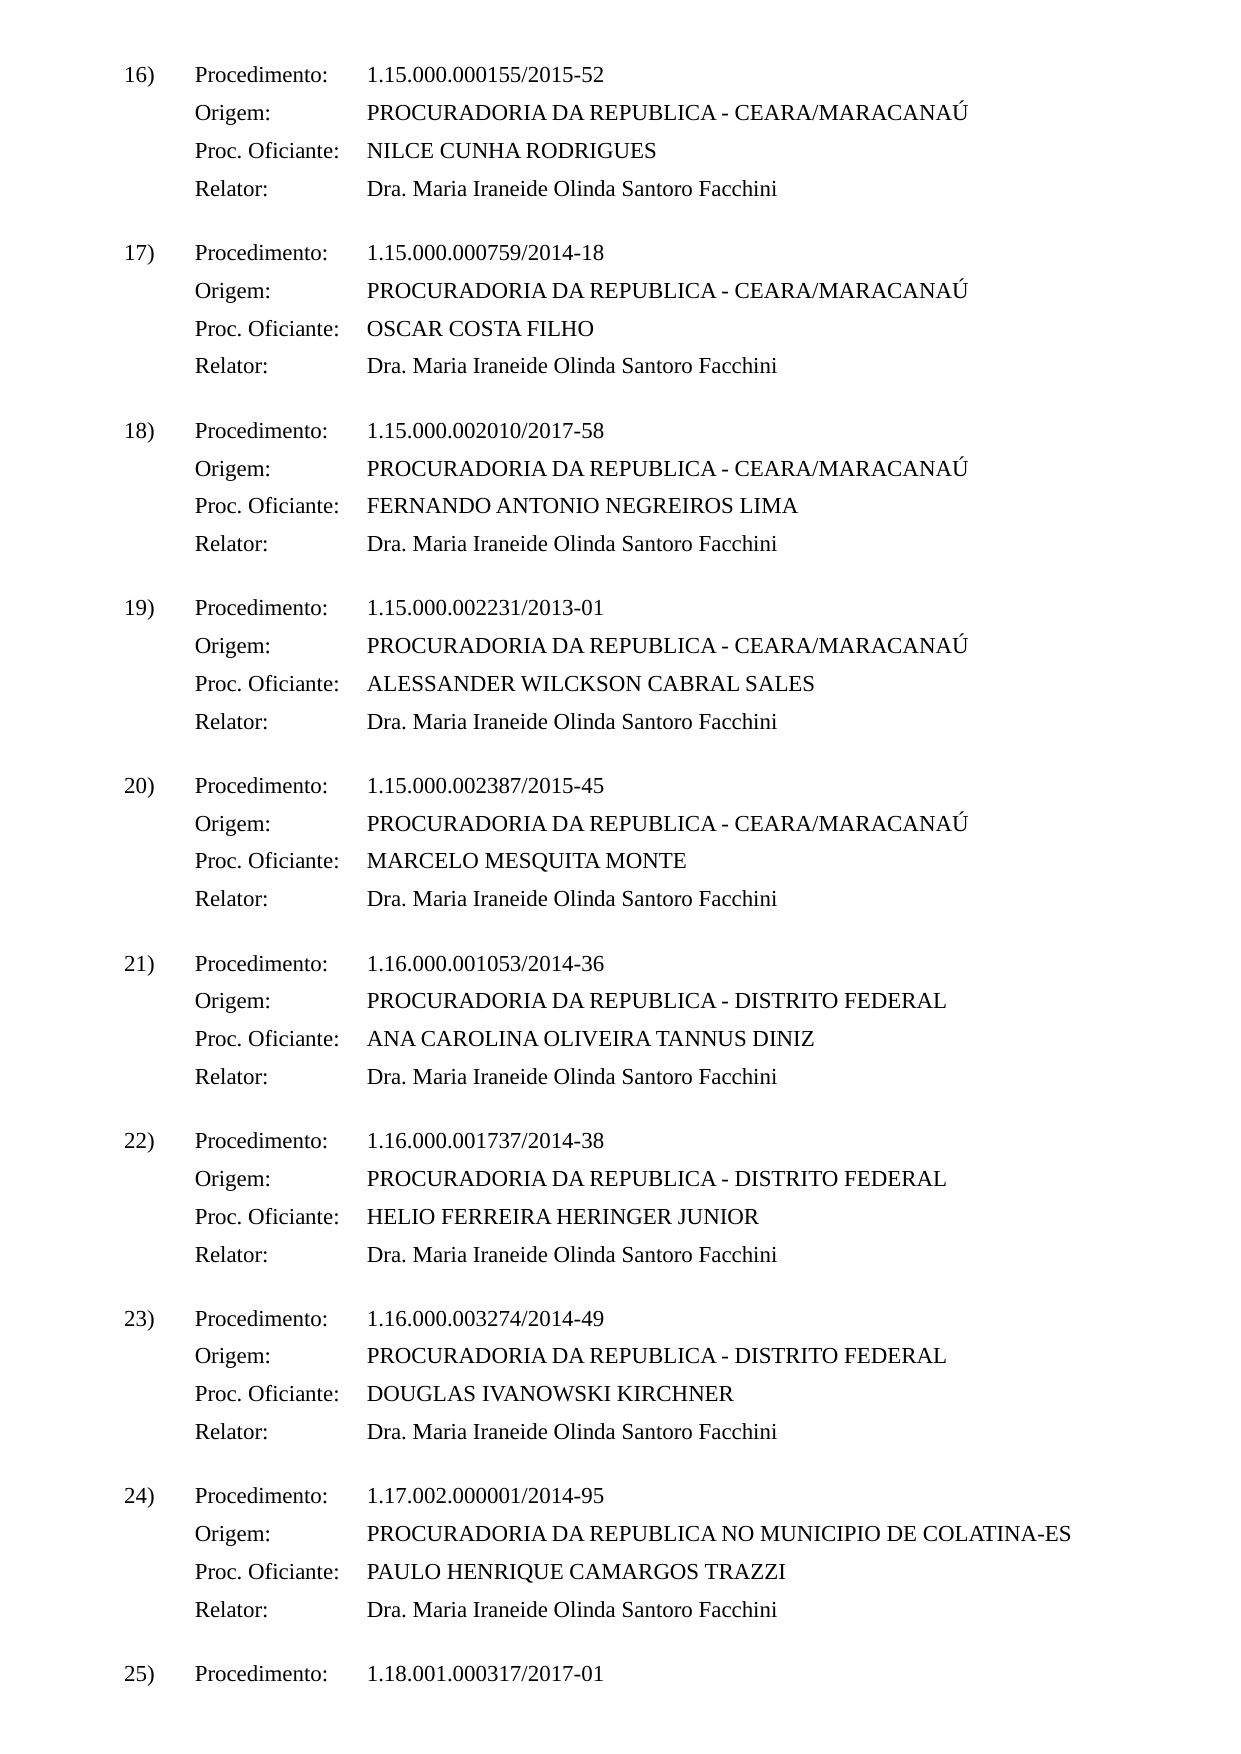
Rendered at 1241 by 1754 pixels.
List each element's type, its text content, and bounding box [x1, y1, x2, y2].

table_cell Origem: [189, 982, 361, 1019]
table_header 1.16.000.003274/2014-49 [361, 1299, 1122, 1337]
table_cell ALESSANDER WILCKSON CABRAL SALES [361, 664, 1122, 702]
table_cell PROCURADORIA DA REPUBLICA - CEARA/MARACANAÚ [361, 271, 1122, 309]
table_cell [118, 1515, 189, 1552]
table_cell Dra. Maria Iraneide Olinda Santoro Facchini [361, 880, 1122, 917]
table_header Procedimento: [189, 1654, 361, 1692]
table_cell [118, 1235, 189, 1273]
table_cell [118, 702, 189, 740]
table_cell PROCURADORIA DA REPUBLICA - DISTRITO FEDERAL [361, 1159, 1122, 1197]
table_header 25) [118, 1654, 189, 1692]
table_cell Origem: [189, 1159, 361, 1197]
table_header 18) [118, 411, 189, 449]
table_cell [118, 94, 189, 131]
table_cell Relator: [189, 169, 361, 207]
table_cell Relator: [189, 1413, 361, 1450]
table_cell Relator: [189, 1590, 361, 1628]
table_header Procedimento: [189, 1477, 361, 1514]
table_cell Relator: [189, 702, 361, 740]
table_cell Origem: [189, 804, 361, 842]
table_cell Relator: [189, 1057, 361, 1095]
table_header 1.15.000.002231/2013-01 [361, 589, 1122, 626]
table_header 22) [118, 1121, 189, 1159]
table_cell [118, 487, 189, 524]
table_header Procedimento: [189, 1299, 361, 1337]
table_cell [118, 1375, 189, 1412]
table_cell Origem: [189, 271, 361, 309]
table_cell Dra. Maria Iraneide Olinda Santoro Facchini [361, 1057, 1122, 1095]
table_header 1.18.001.000317/2017-01 [361, 1654, 1122, 1692]
table_cell Dra. Maria Iraneide Olinda Santoro Facchini [361, 347, 1122, 385]
table_cell Relator: [189, 1235, 361, 1273]
table_cell PROCURADORIA DA REPUBLICA - CEARA/MARACANAÚ [361, 449, 1122, 487]
table_cell NILCE CUNHA RODRIGUES [361, 131, 1122, 169]
table_cell [118, 982, 189, 1019]
table_cell [118, 1159, 189, 1197]
table_cell Relator: [189, 347, 361, 385]
table_header 23) [118, 1299, 189, 1337]
table_header 1.16.000.001737/2014-38 [361, 1121, 1122, 1159]
table_cell Proc. Oficiante: [189, 1375, 361, 1412]
table_header 1.15.000.002387/2015-45 [361, 766, 1122, 804]
table_header 1.16.000.001053/2014-36 [361, 944, 1122, 982]
table_cell Dra. Maria Iraneide Olinda Santoro Facchini [361, 1590, 1122, 1628]
table_cell [118, 131, 189, 169]
table_cell PROCURADORIA DA REPUBLICA - DISTRITO FEDERAL [361, 1337, 1122, 1375]
table_cell DOUGLAS IVANOWSKI KIRCHNER [361, 1375, 1122, 1412]
table_cell PROCURADORIA DA REPUBLICA - DISTRITO FEDERAL [361, 982, 1122, 1019]
table_header 24) [118, 1477, 189, 1514]
table_cell Dra. Maria Iraneide Olinda Santoro Facchini [361, 525, 1122, 562]
table_header 19) [118, 589, 189, 626]
table_cell Proc. Oficiante: [189, 1552, 361, 1590]
table_cell [118, 309, 189, 347]
table_cell Dra. Maria Iraneide Olinda Santoro Facchini [361, 169, 1122, 207]
table_header 1.17.002.000001/2014-95 [361, 1477, 1122, 1514]
table_header 17) [118, 234, 189, 271]
table_header 1.15.000.000155/2015-52 [361, 56, 1122, 94]
table_cell HELIO FERREIRA HERINGER JUNIOR [361, 1197, 1122, 1235]
table_cell Proc. Oficiante: [189, 664, 361, 702]
table_cell [118, 525, 189, 562]
table_cell Proc. Oficiante: [189, 309, 361, 347]
table_cell Proc. Oficiante: [189, 842, 361, 880]
table_cell PAULO HENRIQUE CAMARGOS TRAZZI [361, 1552, 1122, 1590]
table_cell Proc. Oficiante: [189, 1020, 361, 1057]
table_cell [118, 1552, 189, 1590]
table_cell MARCELO MESQUITA MONTE [361, 842, 1122, 880]
table_header Procedimento: [189, 411, 361, 449]
table_cell Dra. Maria Iraneide Olinda Santoro Facchini [361, 1235, 1122, 1273]
table_cell [118, 449, 189, 487]
table_cell PROCURADORIA DA REPUBLICA - CEARA/MARACANAÚ [361, 94, 1122, 131]
table_header 21) [118, 944, 189, 982]
table_header Procedimento: [189, 56, 361, 94]
table_cell [118, 169, 189, 207]
table_cell [118, 1057, 189, 1095]
table_header Procedimento: [189, 1121, 361, 1159]
table_header 1.15.000.002010/2017-58 [361, 411, 1122, 449]
table_cell Dra. Maria Iraneide Olinda Santoro Facchini [361, 1413, 1122, 1450]
table_cell [118, 842, 189, 880]
table_cell Relator: [189, 880, 361, 917]
table_cell [118, 1413, 189, 1450]
table_header Procedimento: [189, 766, 361, 804]
table_cell Origem: [189, 94, 361, 131]
table_cell Proc. Oficiante: [189, 487, 361, 524]
table_cell PROCURADORIA DA REPUBLICA NO MUNICIPIO DE COLATINA-ES [361, 1515, 1122, 1552]
table_header Procedimento: [189, 234, 361, 271]
table_cell ANA CAROLINA OLIVEIRA TANNUS DINIZ [361, 1020, 1122, 1057]
table_header Procedimento: [189, 944, 361, 982]
table_cell PROCURADORIA DA REPUBLICA - CEARA/MARACANAÚ [361, 626, 1122, 664]
table_cell Proc. Oficiante: [189, 131, 361, 169]
table_cell Relator: [189, 525, 361, 562]
table_header 1.15.000.000759/2014-18 [361, 234, 1122, 271]
table_cell [118, 626, 189, 664]
table_header Procedimento: [189, 589, 361, 626]
table_cell [118, 1337, 189, 1375]
table_header 20) [118, 766, 189, 804]
table_cell [118, 804, 189, 842]
table_cell Origem: [189, 1515, 361, 1552]
table_cell FERNANDO ANTONIO NEGREIROS LIMA [361, 487, 1122, 524]
table_cell Dra. Maria Iraneide Olinda Santoro Facchini [361, 702, 1122, 740]
table_cell Origem: [189, 449, 361, 487]
table_header 16) [118, 56, 189, 94]
table_cell Proc. Oficiante: [189, 1197, 361, 1235]
table_cell [118, 271, 189, 309]
table_cell [118, 880, 189, 917]
table_cell Origem: [189, 626, 361, 664]
table_cell PROCURADORIA DA REPUBLICA - CEARA/MARACANAÚ [361, 804, 1122, 842]
table_cell [118, 1020, 189, 1057]
table_cell [118, 1197, 189, 1235]
table_cell [118, 1590, 189, 1628]
table_cell [118, 664, 189, 702]
table_cell Origem: [189, 1337, 361, 1375]
table_cell [118, 347, 189, 385]
table_cell OSCAR COSTA FILHO [361, 309, 1122, 347]
